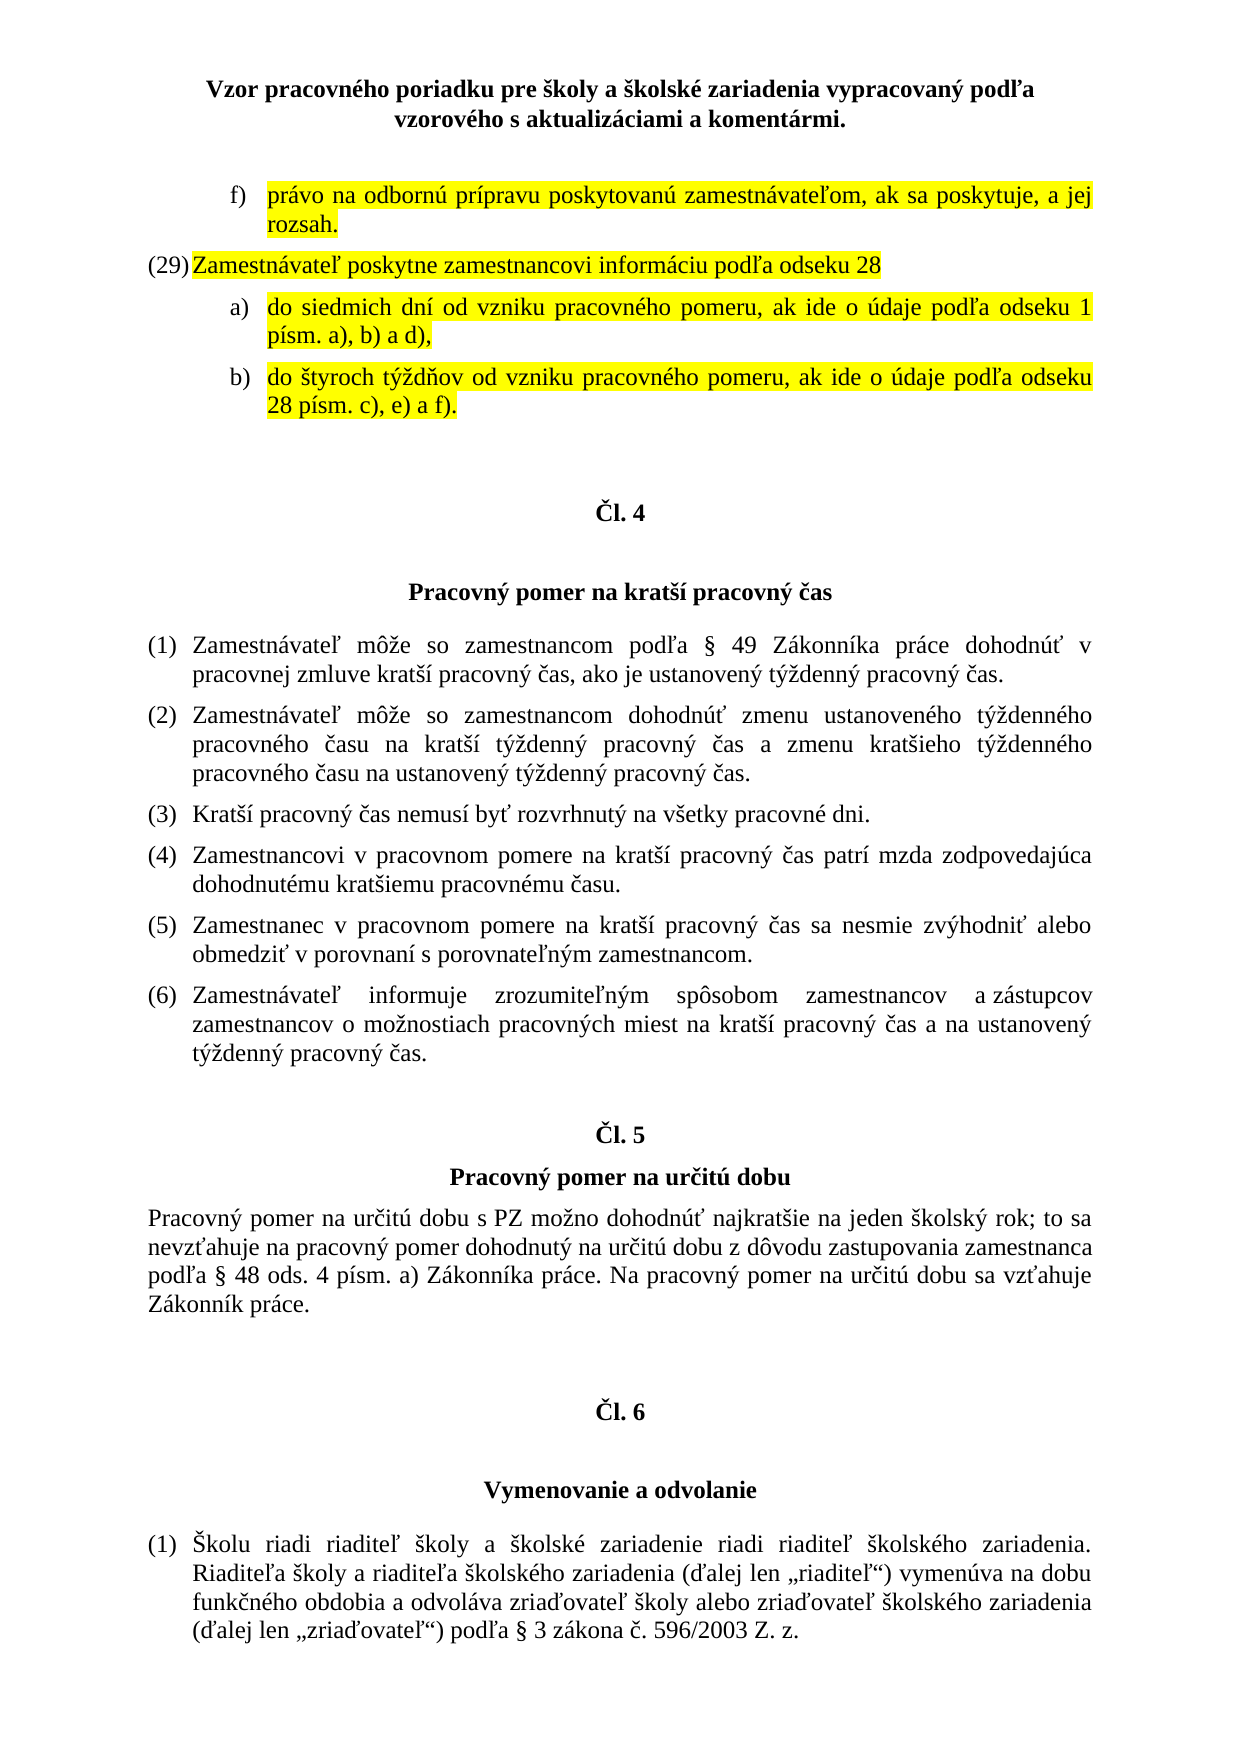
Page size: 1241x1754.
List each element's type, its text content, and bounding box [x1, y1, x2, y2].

list Zamestnávateľ informuje zrozumiteľným spôsobom zamestnancov a zástupcov zamestnancov o možnostiach pracovných miest na kratší pracovný čas a na ustanovený týždenný pracovný čas. [148, 981, 1093, 1067]
subtitle Čl. 6 [148, 1397, 1093, 1426]
list do siedmich dní od vzniku pracovného pomeru, ak ide o údaje podľa odseku 1 písm. a), b) a d), [229, 292, 1093, 349]
subtitle Čl. 4 [148, 498, 1093, 527]
list Školu riadi riaditeľ školy a školské zariadenie riadi riaditeľ školského zariadenia. Riaditeľa školy a riaditeľa školského zariadenia (ďalej len „riaditeľ“) vymenúva na dobu funkčného obdobia a odvoláva zriaďovateľ školy alebo zriaďovateľ školského zariadenia (ďalej len „zriaďovateľ“) podľa § 3 zákona č. 596/2003 Z. z. [148, 1529, 1093, 1644]
subtitle Pracovný pomer na kratší pracovný čas [148, 577, 1093, 606]
list do štyroch týždňov od vzniku pracovného pomeru, ak ide o údaje podľa odseku 28 písm. c), e) a f). [229, 362, 1093, 419]
list Zamestnanec v pracovnom pomere na kratší pracovný čas sa nesmie zvýhodniť alebo obmedziť v porovnaní s porovnateľným zamestnancom. [148, 911, 1093, 968]
subtitle Vymenovanie a odvolanie [148, 1476, 1093, 1504]
list Kratší pracovný čas nemusí byť rozvrhnutý na všetky pracovné dni. [148, 799, 1093, 828]
list Zamestnávateľ môže so zamestnancom podľa § 49 Zákonníka práce dohodnúť v pracovnej zmluve kratší pracovný čas, ako je ustanovený týždenný pracovný čas. [148, 631, 1093, 688]
text Pracovný pomer na určitú dobu s PZ možno dohodnúť najkratšie na jeden školský rok; to sa nevzťahuje na pracovný pomer dohodnutý na určitú dobu z dôvodu zastupovania zamestnanca podľa § 48 ods. 4 písm. a) Zákonníka práce. Na pracovný pomer na určitú dobu sa vzťahuje Zákonník práce. [148, 1203, 1093, 1318]
text Pracovný pomer na určitú dobu [148, 1162, 1093, 1191]
list Zamestnancovi v pracovnom pomere na kratší pracovný čas patrí mzda zodpovedajúca dohodnutému kratšiemu pracovnému času. [148, 841, 1093, 898]
list Zamestnávateľ môže so zamestnancom dohodnúť zmenu ustanoveného týždenného pracovného času na kratší týždenný pracovný čas a zmenu kratšieho týždenného pracovného času na ustanovený týždenný pracovný čas. [148, 701, 1093, 787]
text Čl. 5 [148, 1121, 1093, 1149]
list právo na odbornú prípravu poskytovanú zamestnávateľom, ak sa poskytuje, a jej rozsah. [229, 181, 1093, 238]
list Zamestnávateľ poskytne zamestnancovi informáciu podľa odseku 28 [148, 251, 1093, 279]
